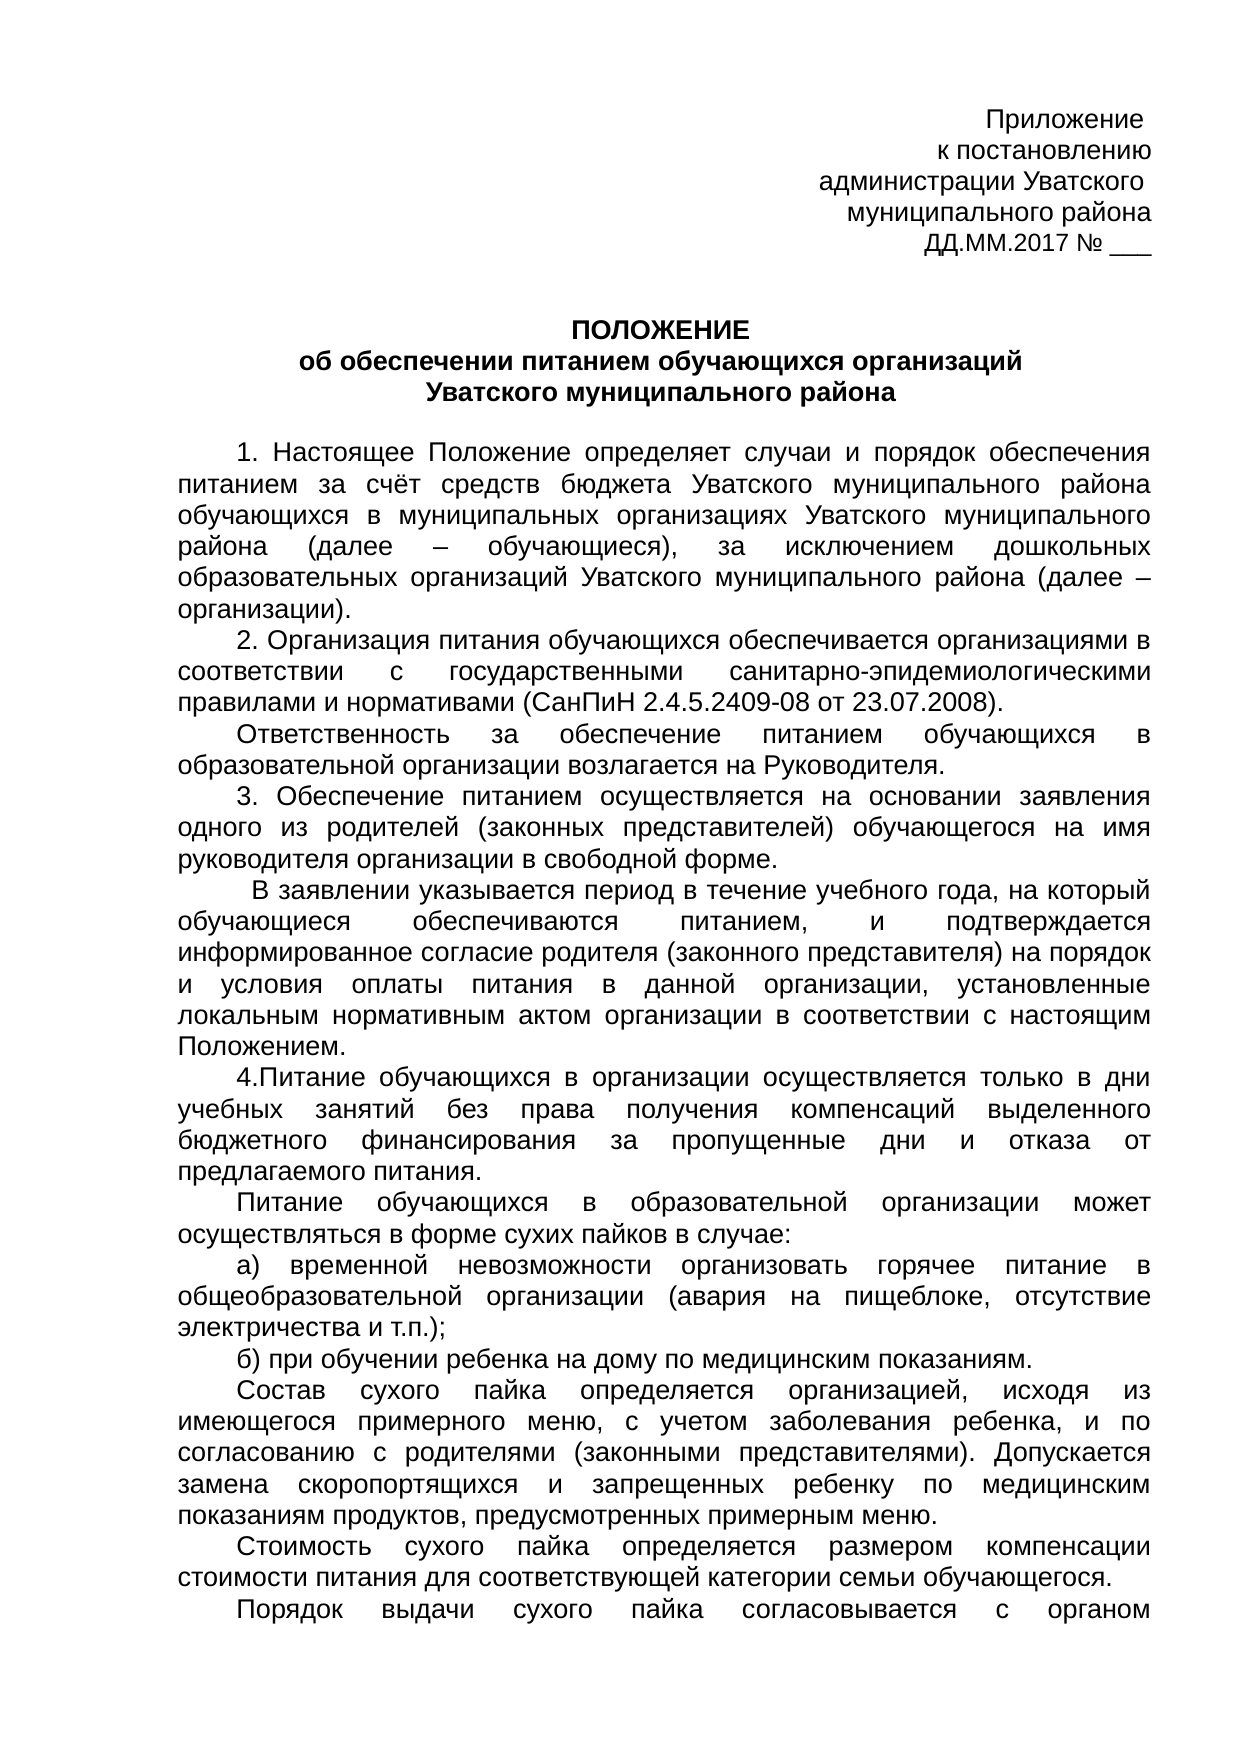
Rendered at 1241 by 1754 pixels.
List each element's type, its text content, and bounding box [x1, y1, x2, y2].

text В заявлении указывается период в течение учебного года, на который обучающиеся обеспечиваются питанием, и подтверждается информированное согласие родителя (законного представителя) на порядок и условия оплаты питания в данной организации, установленные локальным нормативным актом организации в соответствии с настоящим Положением. [177, 874, 1152, 1061]
text б) при обучении ребенка на дому по медицинским показаниям. [177, 1343, 1152, 1374]
text к постановлению [177, 134, 1152, 165]
text Уватского муниципального района [177, 376, 1152, 408]
text администрации Уватского [177, 165, 1152, 196]
text ПОЛОЖЕНИЕ [177, 314, 1152, 345]
text 3. Обеспечение питанием осуществляется на основании заявления одного из родителей (законных представителей) обучающегося на имя руководителя организации в свободной форме. [177, 780, 1152, 874]
text Ответственность за обеспечение питанием обучающихся в образовательной организации возлагается на Руководителя. [177, 718, 1152, 780]
text Порядок выдачи сухого пайка согласовывается с органом [177, 1593, 1152, 1624]
text а) временной невозможности организовать горячее питание в общеобразовательной организации (авария на пищеблоке, отсутствие электричества и т.п.); [177, 1249, 1152, 1343]
text ДД.ММ.2017 № ___ [177, 228, 1152, 256]
text 4.Питание обучающихся в организации осуществляется только в дни учебных занятий без права получения компенсаций выделенного бюджетного финансирования за пропущенные дни и отказа от предлагаемого питания. [177, 1061, 1152, 1186]
text 2. Организация питания обучающихся обеспечивается организациями в соответствии с государственными санитарно-эпидемиологическими правилами и нормативами (СанПиН 2.4.5.2409-08 от 23.07.2008). [177, 624, 1152, 718]
text 1. Настоящее Положение определяет случаи и порядок обеспечения питанием за счёт средств бюджета Уватского муниципального района обучающихся в муниципальных организациях Уватского муниципального района (далее – обучающиеся), за исключением дошкольных образовательных организаций Уватского муниципального района (далее – организации). [177, 436, 1152, 624]
text Питание обучающихся в образовательной организации может осуществляться в форме сухих пайков в случае: [177, 1186, 1152, 1249]
text об обеспечении питанием обучающихся организаций [177, 345, 1152, 376]
text Стоимость сухого пайка определяется размером компенсации стоимости питания для соответствующей категории семьи обучающегося. [177, 1530, 1152, 1593]
text муниципального района [177, 196, 1152, 228]
text Состав сухого пайка определяется организацией, исходя из имеющегося примерного меню, с учетом заболевания ребенка, и по согласованию с родителями (законными представителями). Допускается замена скоропортящихся и запрещенных ребенку по медицинским показаниям продуктов, предусмотренных примерным меню. [177, 1374, 1152, 1530]
text Приложение [177, 103, 1152, 134]
